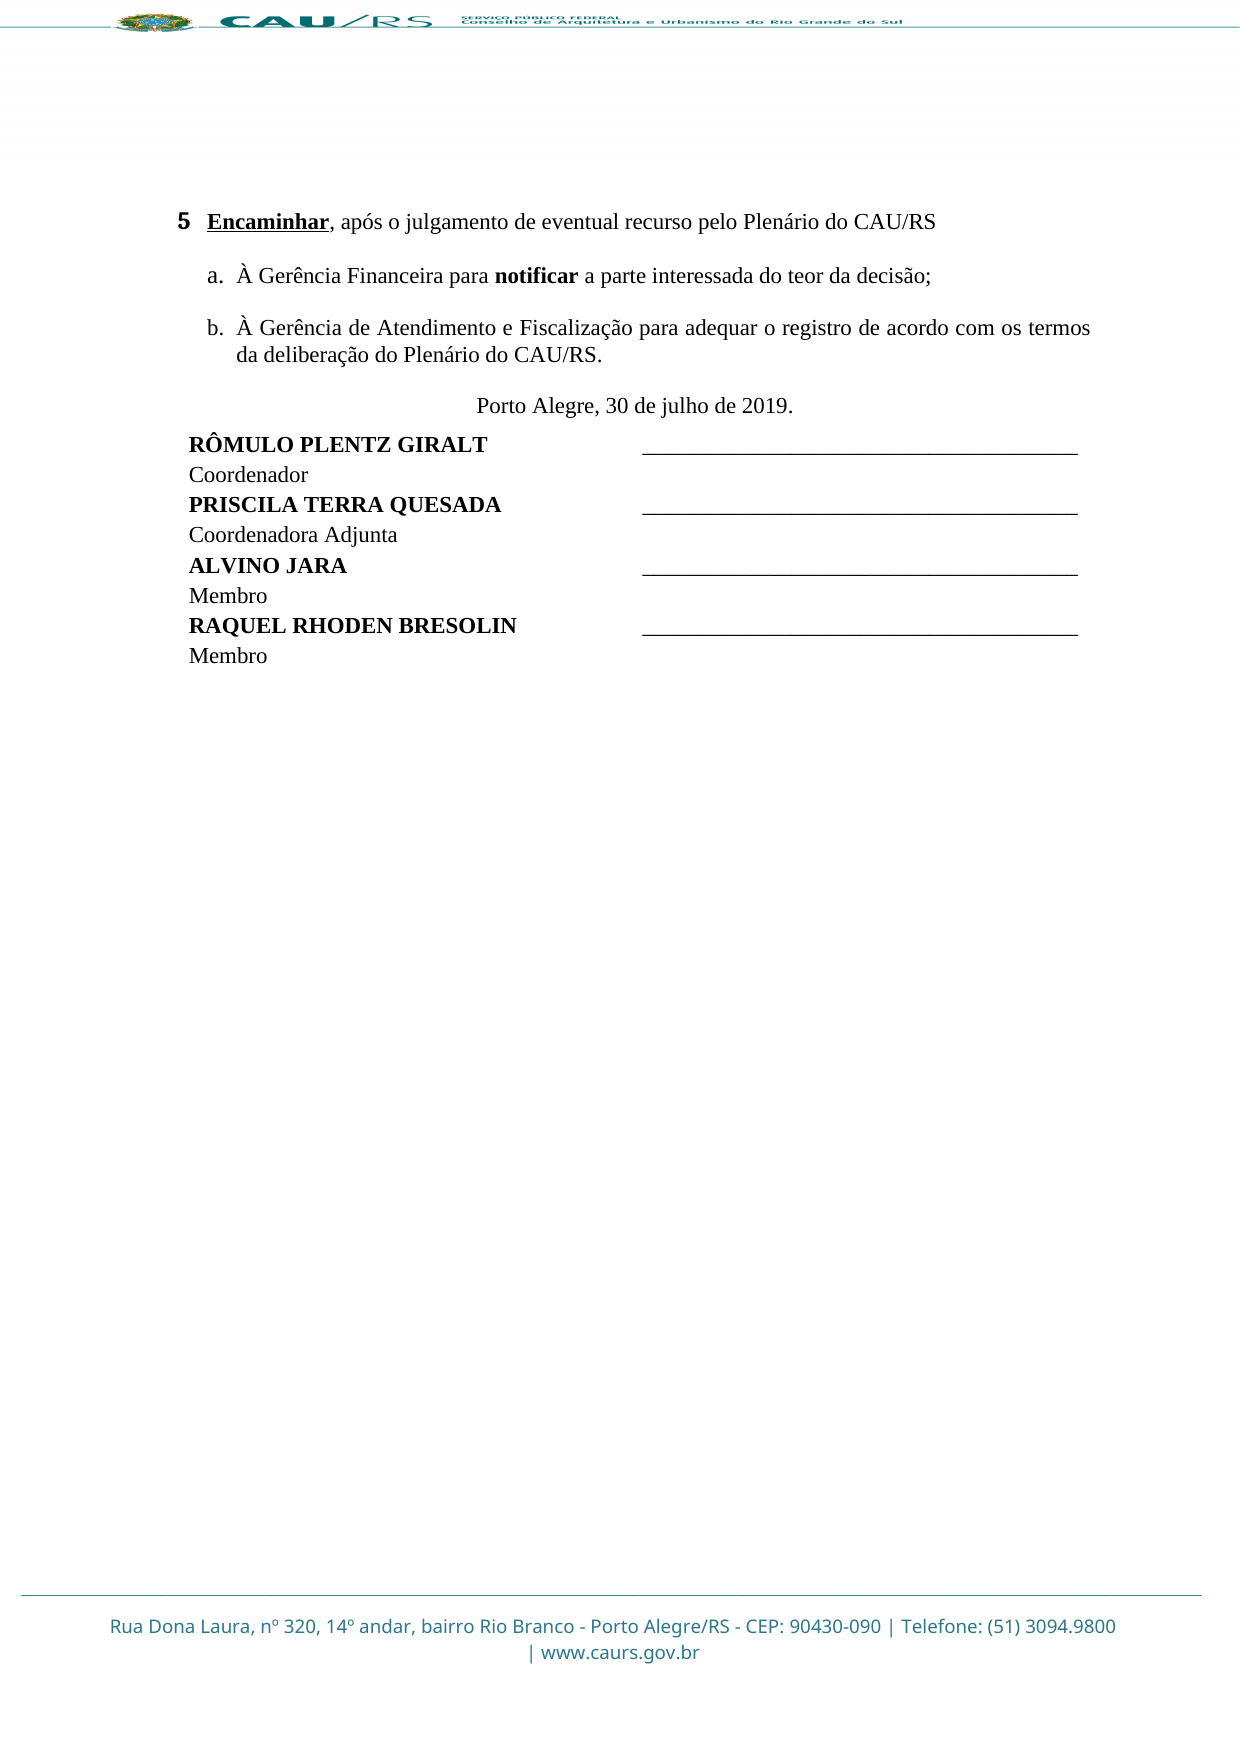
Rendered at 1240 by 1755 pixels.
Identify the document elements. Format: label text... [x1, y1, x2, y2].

list Encaminhar, após o julgamento de eventual recurso pelo Plenário do CAU/RS [177, 207, 1092, 236]
table_header ______________________________________ [631, 431, 1092, 491]
table_cell RAQUEL RHODEN BRESOLIN Membro [177, 612, 631, 672]
table_cell ______________________________________ [631, 612, 1092, 672]
table_cell PRISCILA TERRA QUESADA Coordenadora Adjunta [177, 491, 631, 552]
list À Gerência de Atendimento e Fiscalização para adequar o registro de acordo com os termos da deliberação do Plenário do CAU/RS. [207, 314, 1092, 367]
table_cell ALVINO JARA Membro [177, 552, 631, 612]
text Porto Alegre, 30 de julho de 2019. [177, 392, 1092, 418]
table_header RÔMULO PLENTZ GIRALT Coordenador [177, 431, 631, 491]
table_cell ______________________________________ [631, 491, 1092, 552]
list À Gerência Financeira para notificar a parte interessada do teor da decisão; [207, 261, 1092, 289]
table_cell ______________________________________ [631, 552, 1092, 612]
